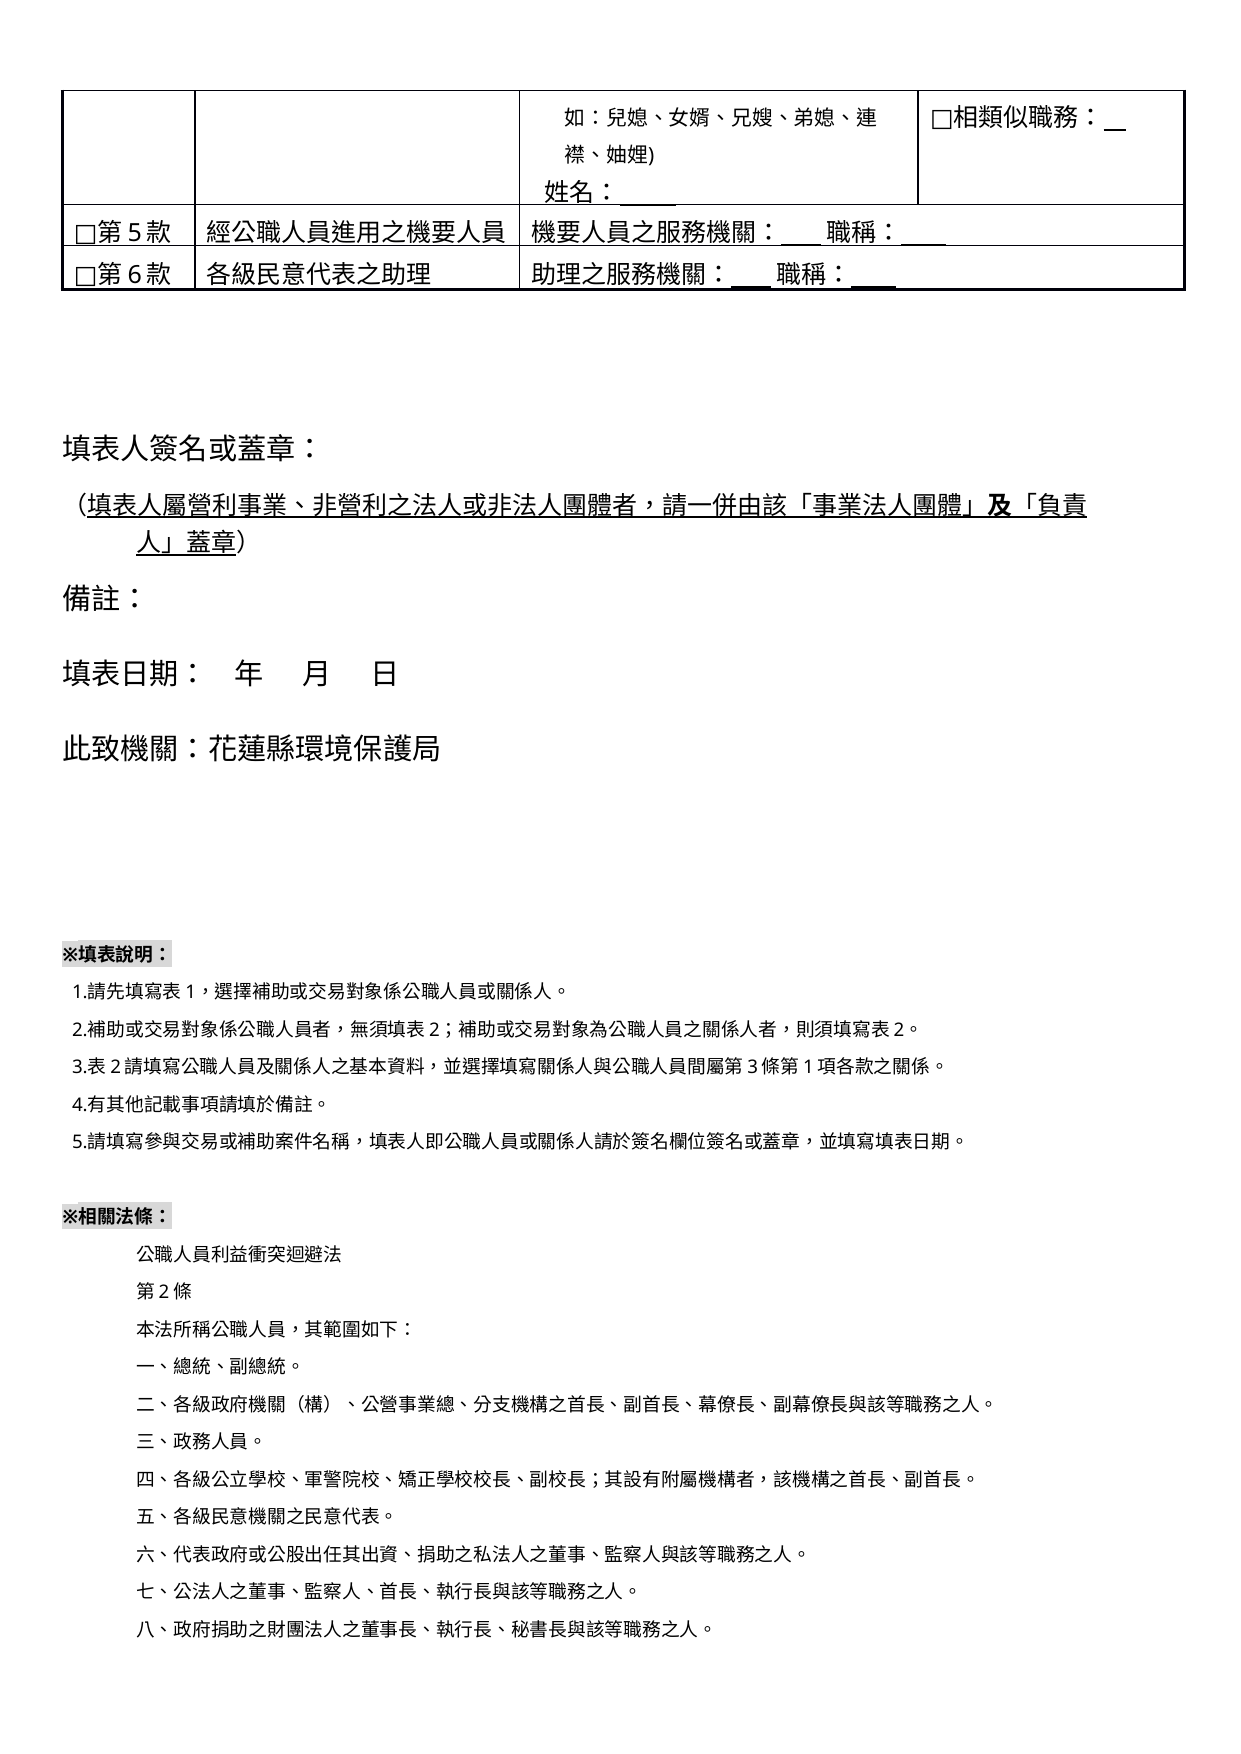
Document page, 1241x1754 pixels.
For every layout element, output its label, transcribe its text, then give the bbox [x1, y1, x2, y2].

text 八、政府捐助之財團法人之董事長、執行長、秘書長與該等職務之人。 [136, 1603, 1110, 1641]
text 五、各級民意機關之民意代表。 [136, 1491, 1110, 1528]
text ※填表說明： [62, 928, 1110, 966]
text 本法所稱公職人員，其範圍如下： [136, 1303, 1110, 1341]
text 七、公法人之董事、監察人、首長、執行長與該等職務之人。 [136, 1566, 1110, 1603]
table_cell [64, 91, 194, 203]
table_cell [196, 91, 519, 203]
text 一、總統、副總統。 [136, 1341, 1110, 1378]
text 六、代表政府或公股出任其出資、捐助之私法人之董事、監察人與該等職務之人。 [136, 1528, 1110, 1566]
text （填表人屬營利事業、非營利之法人或非法人團體者，請一併由該「事業法人團體」及「負責人」蓋章） [62, 478, 1110, 553]
text 第2條 [136, 1266, 1110, 1303]
text 填表人簽名或蓋章： [62, 403, 1110, 478]
table_cell 經公職人員進用之機要人員 [196, 205, 519, 244]
text 3.表2請填寫公職人員及關係人之基本資料，並選擇填寫關係人與公職人員間屬第3條第1項各款之關係。 [62, 1041, 1204, 1078]
table_cell 助理之服務機關： 職稱： [520, 246, 1183, 288]
table_cell 如：兒媳、女婿、兄嫂、弟媳、連襟、妯娌) 姓名： [520, 91, 917, 203]
text 1.請先填寫表1，選擇補助或交易對象係公職人員或關係人。 [62, 966, 1204, 1003]
text 二、各級政府機關（構）、公營事業總、分支機構之首長、副首長、幕僚長、副幕僚長與該等職務之人。 [136, 1378, 1110, 1416]
text 5.請填寫參與交易或補助案件名稱，填表人即公職人員或關係人請於簽名欄位簽名或蓋章，並填寫填表日期。 [62, 1116, 1204, 1153]
text 4.有其他記載事項請填於備註。 [62, 1078, 1204, 1116]
text 填表日期： 年 月 日 [62, 628, 1110, 703]
table_cell □相類似職務： [919, 91, 1183, 203]
text 四、各級公立學校、軍警院校、矯正學校校長、副校長；其設有附屬機構者，該機構之首長、副首長。 [136, 1453, 1110, 1491]
text 此致機關：花蓮縣環境保護局 [62, 703, 1110, 778]
text 2.補助或交易對象係公職人員者，無須填表2；補助或交易對象為公職人員之關係人者，則須填寫表2。 [62, 1003, 1204, 1041]
text 備註： [62, 553, 1110, 628]
text 公職人員利益衝突迴避法 [136, 1228, 1110, 1266]
table_cell 機要人員之服務機關： 職稱： [520, 205, 1183, 244]
table_cell 各級民意代表之助理 [196, 246, 519, 288]
text ※相關法條： [62, 1191, 1204, 1228]
table_cell □第6款 [64, 246, 194, 288]
text 三、政務人員。 [136, 1416, 1110, 1453]
table_cell □第5款 [64, 205, 194, 244]
